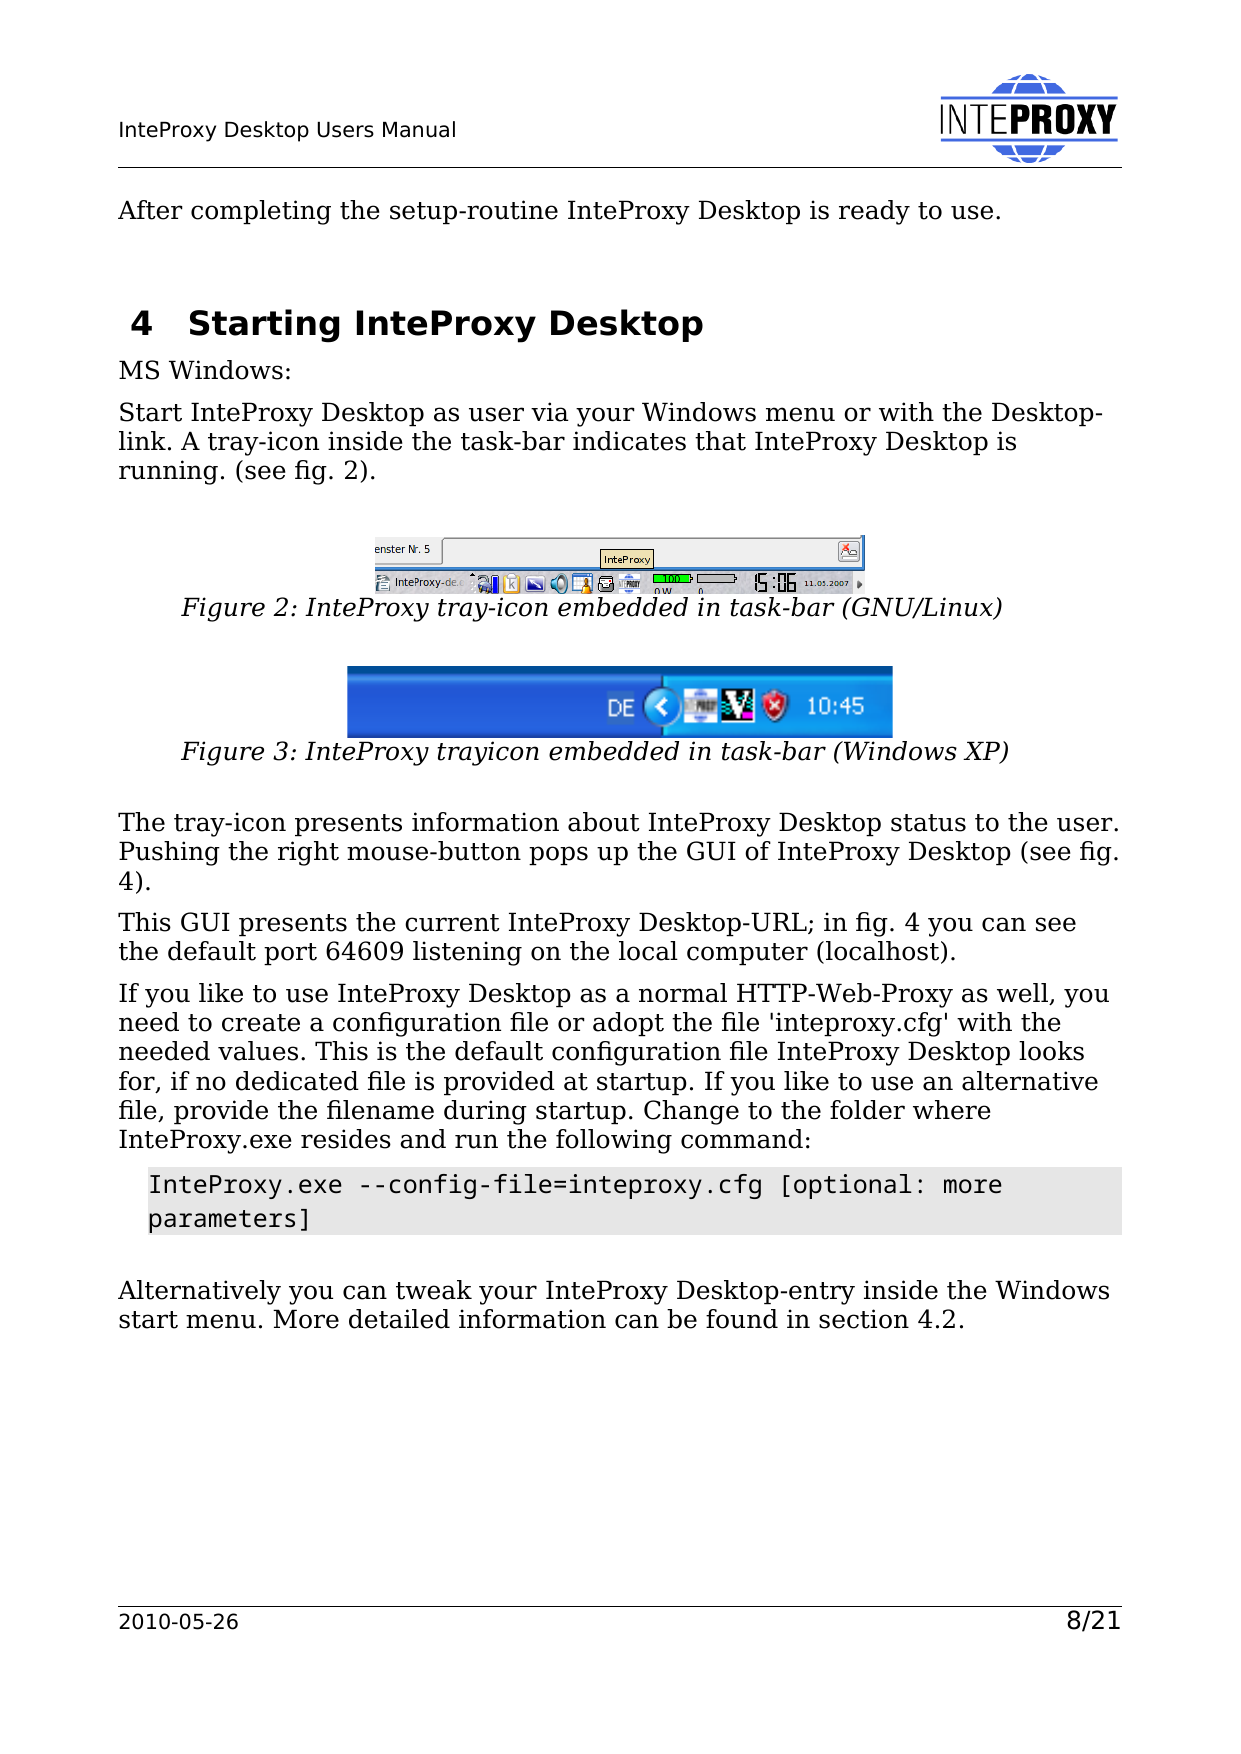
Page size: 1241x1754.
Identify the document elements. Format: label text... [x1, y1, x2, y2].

text MS Windows: [118, 356, 1122, 385]
picture [940, 74, 1118, 163]
subtitle Starting InteProxy Desktop [118, 304, 1122, 344]
text Start InteProxy Desktop as user via your Windows menu or with the Desktop-link. A tray-icon inside the task-bar indicates that InteProxy Desktop is running. (see fig. 2). [118, 398, 1122, 485]
text InteProxy.exe --config-file=inteproxy.cfg [optional: more parameters] [148, 1167, 1122, 1235]
text After completing the setup-routine InteProxy Desktop is ready to use. [118, 196, 1122, 225]
text Figure 3: InteProxy trayicon embedded in task-bar (Windows XP) [181, 667, 1059, 767]
text Alternatively you can tweak your InteProxy Desktop-entry inside the Windows start menu. More detailed information can be found in section 4.2. [118, 1277, 1122, 1335]
text Figure 2: InteProxy tray-icon embedded in task-bar (GNU/Linux) [181, 535, 1058, 622]
picture [347, 666, 893, 738]
text If you like to use InteProxy Desktop as a normal HTTP-Web-Proxy as well, you need to create a configuration file or adopt the file 'inteproxy.cfg' with the needed values. This is the default configuration file InteProxy Desktop looks for, if no dedicated file is provided at startup. If you like to use an alternative file, provide the filename during startup. Change to the folder where InteProxy.exe resides and run the following command: [118, 979, 1122, 1154]
picture [375, 535, 865, 594]
text This GUI presents the current InteProxy Desktop-URL; in fig. 4 you can see the default port 64609 listening on the local computer (localhost). [118, 908, 1122, 967]
text The tray-icon presents information about InteProxy Desktop status to the user. Pushing the right mouse-button pops up the GUI of InteProxy Desktop (see fig. 4). [118, 808, 1122, 896]
